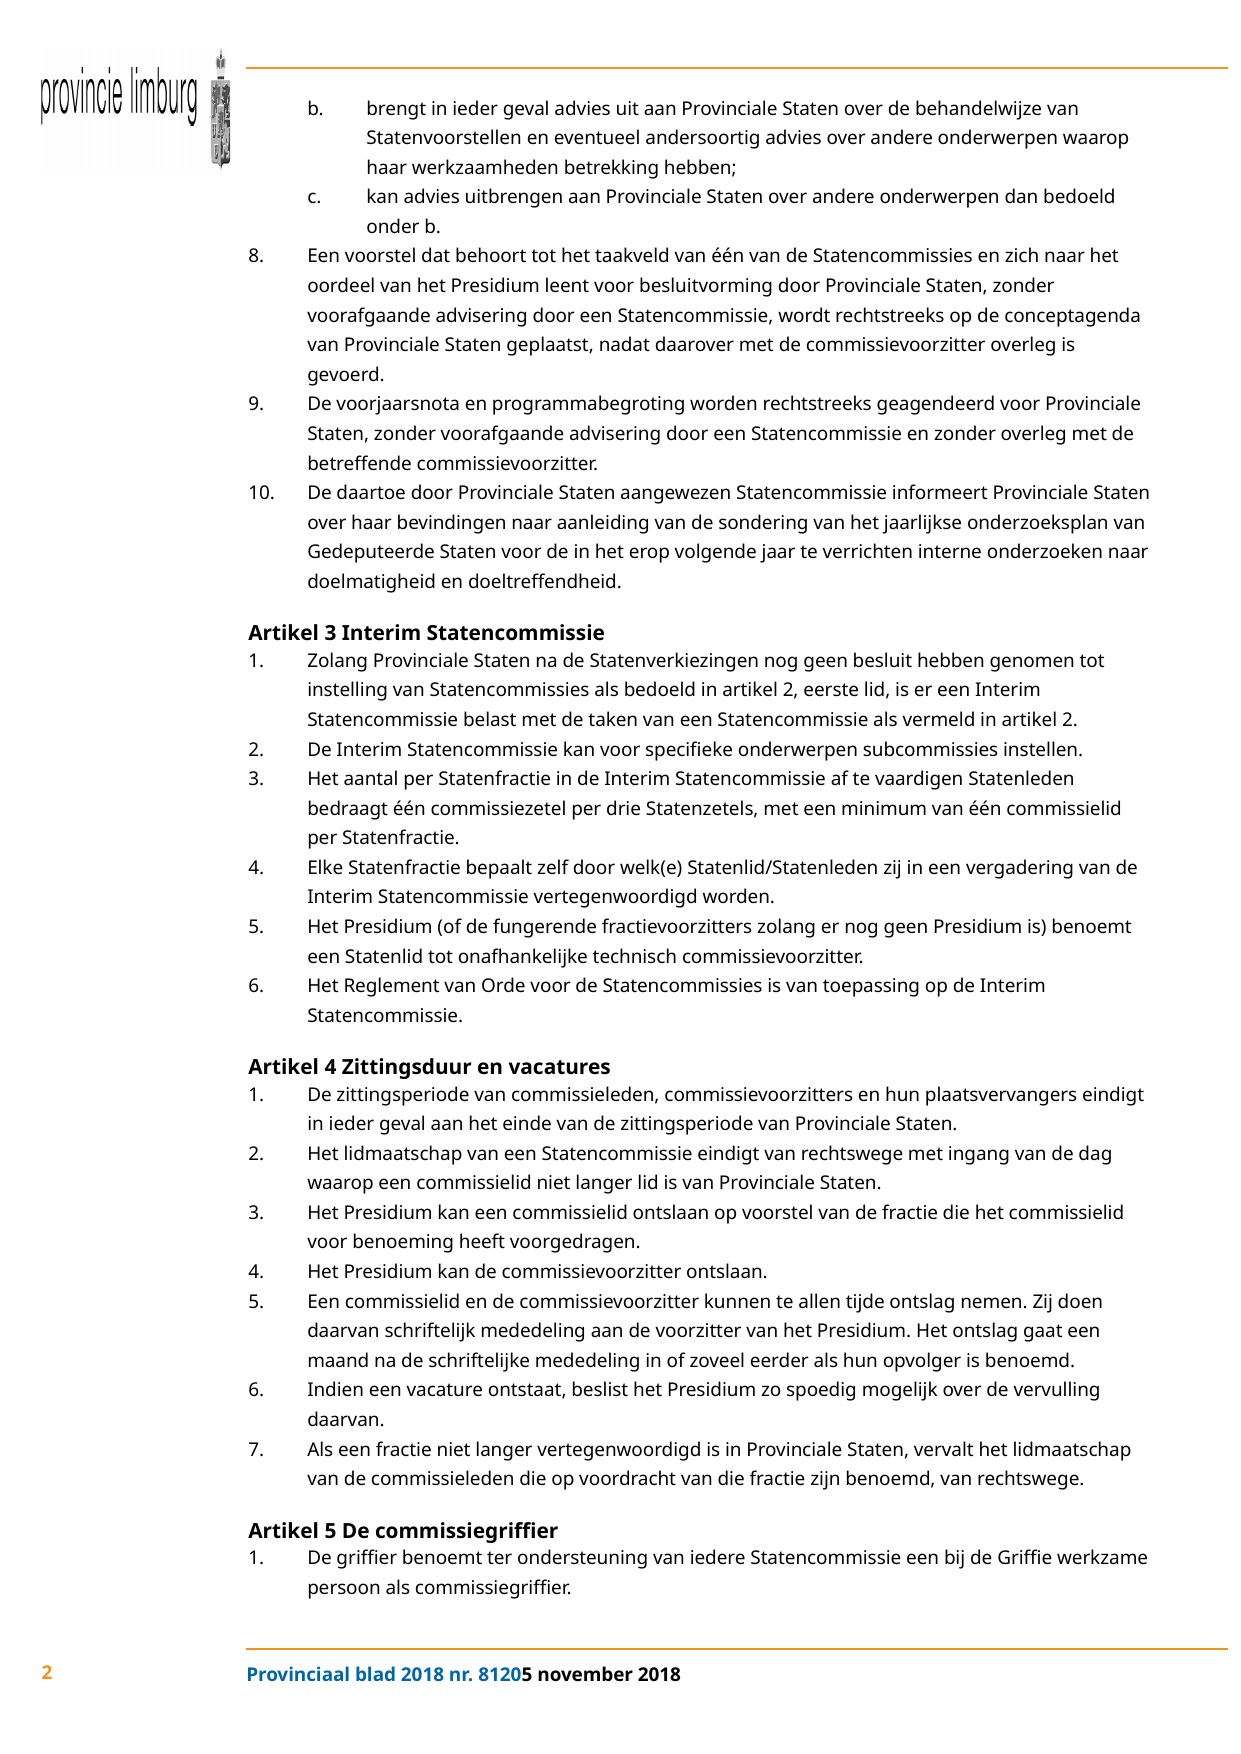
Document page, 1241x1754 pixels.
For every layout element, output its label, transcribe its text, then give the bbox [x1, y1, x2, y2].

list kan advies uitbrengen aan Provinciale Staten over andere onderwerpen dan bedoeld onder b. [307, 183, 1152, 239]
list Een commissielid en de commissievoorzitter kunnen te allen tijde ontslag nemen. Zij doen daarvan schriftelijk mededeling aan de voorzitter van het Presidium. Het ontslag gaat een maand na de schriftelijke mededeling in of zoveel eerder als hun opvolger is benoemd. [248, 1288, 1152, 1373]
list De daartoe door Provinciale Staten aangewezen Statencommissie informeert Provinciale Staten over haar bevindingen naar aanleiding van de sondering van het jaarlijkse onderzoeksplan van Gedeputeerde Staten voor de in het erop volgende jaar te verrichten interne onderzoeken naar doelmatigheid en doeltreffendheid. [248, 479, 1152, 594]
list Elke Statenfractie bepaalt zelf door welk(e) Statenlid/Statenleden zij in een vergadering van de Interim Statencommissie vertegenwoordigd worden. [248, 854, 1152, 909]
list De Interim Statencommissie kan voor specifieke onderwerpen subcommissies instellen. [248, 736, 1152, 761]
list De zittingsperiode van commissieleden, commissievoorzitters en hun plaatsvervangers eindigt in ieder geval aan het einde van de zittingsperiode van Provinciale Staten. [248, 1081, 1152, 1136]
list Het Presidium kan de commissievoorzitter ontslaan. [248, 1258, 1152, 1284]
list Het lidmaatschap van een Statencommissie eindigt van rechtswege met ingang van de dag waarop een commissielid niet langer lid is van Provinciale Staten. [248, 1140, 1152, 1195]
text Artikel 3 Interim Statencommissie [248, 618, 1152, 647]
list Het Reglement van Orde voor de Statencommissies is van toepassing op de Interim Statencommissie. [248, 972, 1152, 1028]
list De voorjaarsnota en programmabegroting worden rechtstreeks geagendeerd voor Provinciale Staten, zonder voorafgaande advisering door een Statencommissie en zonder overleg met de betreffende commissievoorzitter. [248, 391, 1152, 476]
text Artikel 5 De commissiegriffier [248, 1516, 1152, 1544]
list Een voorstel dat behoort tot het taakveld van één van de Statencommissies en zich naar het oordeel van het Presidium leent voor besluitvorming door Provinciale Staten, zonder voorafgaande advisering door een Statencommissie, wordt rechtstreeks op de conceptagenda van Provinciale Staten geplaatst, nadat daarover met de commissievoorzitter overleg is gevoerd. [248, 243, 1152, 387]
text Artikel 4 Zittingsduur en vacatures [248, 1052, 1152, 1081]
list De griffier benoemt ter ondersteuning van iedere Statencommissie een bij de Griffie werkzame persoon als commissiegriffier. [248, 1544, 1152, 1599]
list Indien een vacature ontstaat, beslist het Presidium zo spoedig mogelijk over de vervulling daarvan. [248, 1377, 1152, 1432]
picture [41, 47, 231, 172]
list Het aantal per Statenfractie in de Interim Statencommissie af te vaardigen Statenleden bedraagt één commissiezetel per drie Statenzetels, met een minimum van één commissielid per Statenfractie. [248, 765, 1152, 850]
list Zolang Provinciale Staten na de Statenverkiezingen nog geen besluit hebben genomen tot instelling van Statencommissies als bedoeld in artikel 2, eerste lid, is er een Interim Statencommissie belast met de taken van een Statencommissie als vermeld in artikel 2. [248, 647, 1152, 732]
list Het Presidium kan een commissielid ontslaan op voorstel van de fractie die het commissielid voor benoeming heeft voorgedragen. [248, 1199, 1152, 1254]
list Het Presidium (of de fungerende fractievoorzitters zolang er nog geen Presidium is) benoemt een Statenlid tot onafhankelijke technisch commissievoorzitter. [248, 913, 1152, 968]
list Als een fractie niet langer vertegenwoordigd is in Provinciale Staten, vervalt het lidmaatschap van de commissieleden die op voordracht van die fractie zijn benoemd, van rechtswege. [248, 1436, 1152, 1491]
list brengt in ieder geval advies uit aan Provinciale Staten over de behandelwijze van Statenvoorstellen en eventueel andersoortig advies over andere onderwerpen waarop haar werkzaamheden betrekking hebben; [307, 95, 1152, 180]
